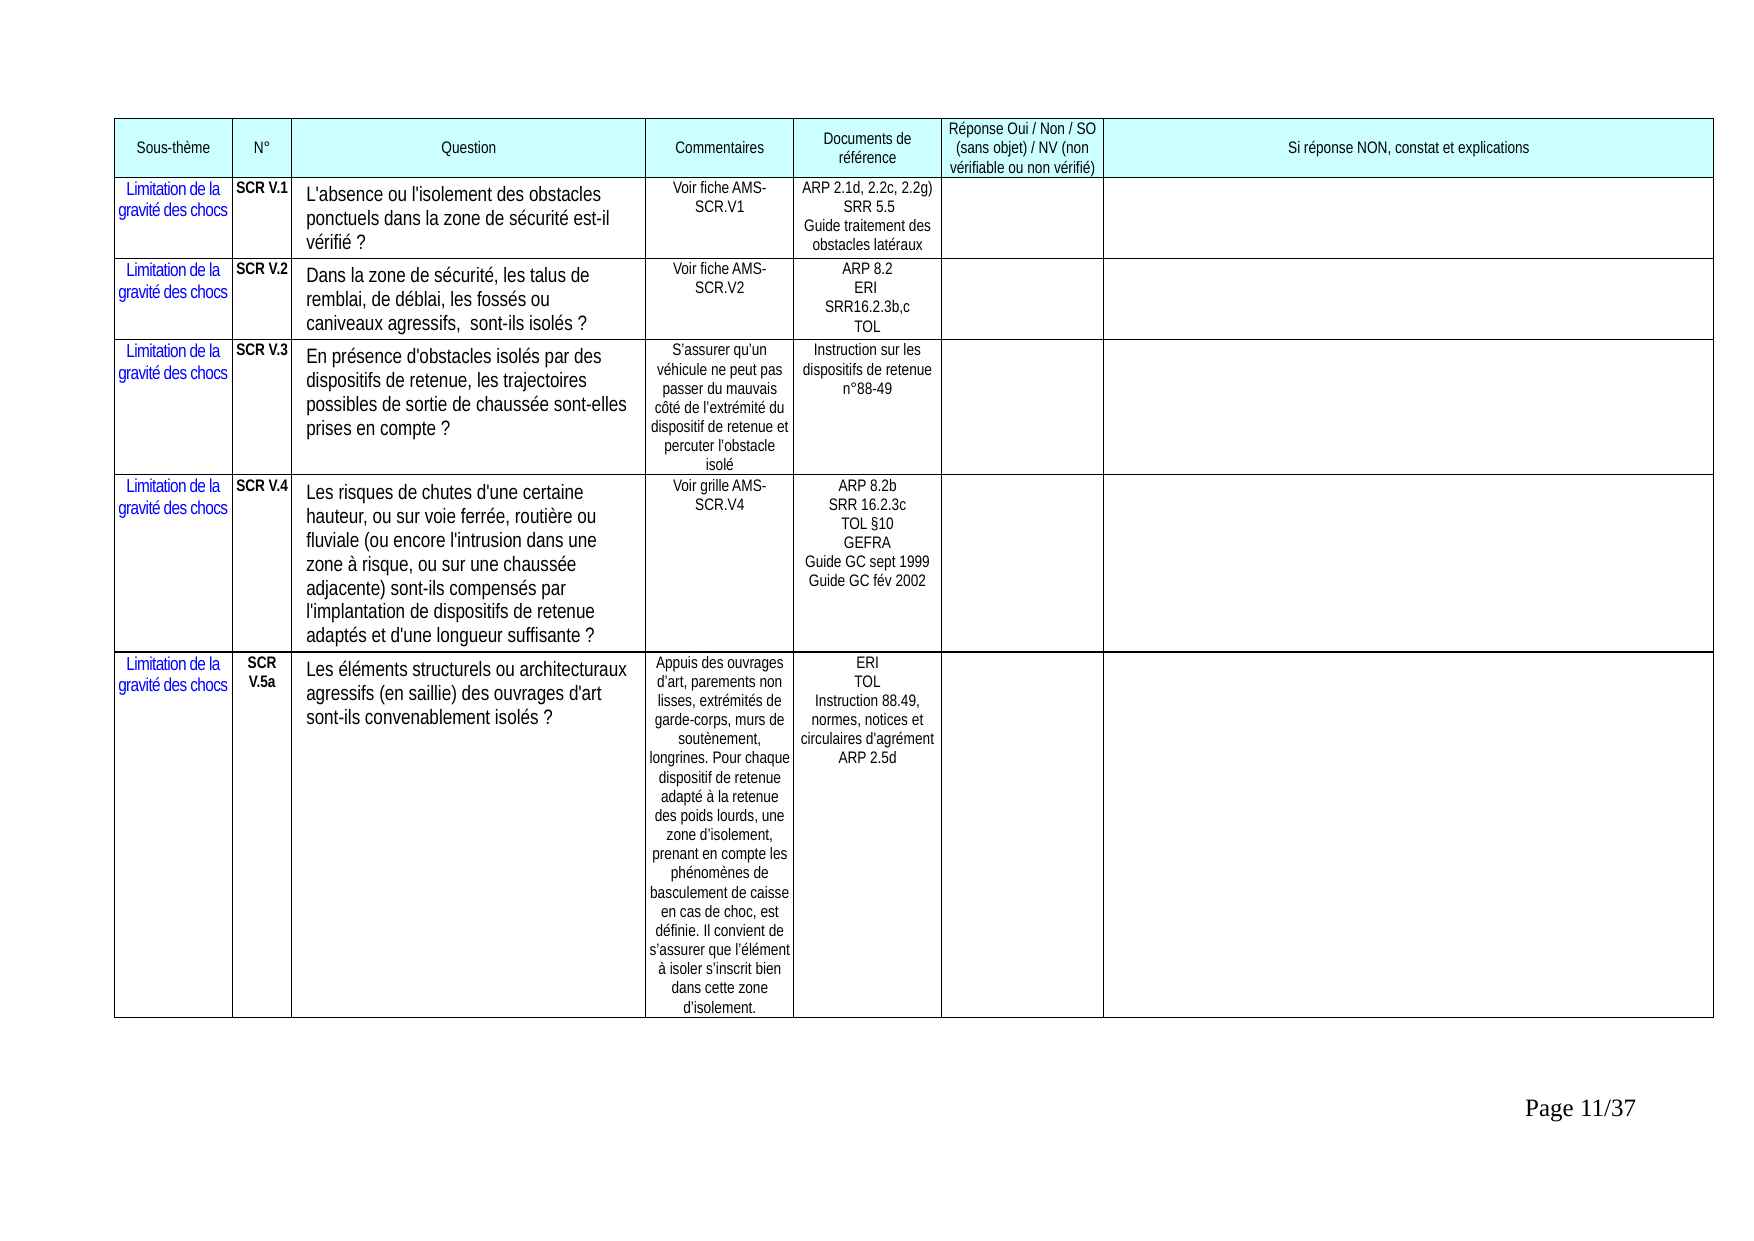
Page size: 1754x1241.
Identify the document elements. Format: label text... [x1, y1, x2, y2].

table_cell Limitation de la gravité des chocs [115, 340, 232, 474]
table_cell [942, 178, 1103, 258]
table_cell Dans la zone de sécurité, les talus de remblai, de déblai, les fossés ou caniveaux agressifs, sont-ils isolés ? [292, 259, 645, 339]
table_header Réponse Oui / Non / SO (sans objet) / NV (non vérifiable ou non vérifié) [942, 119, 1103, 177]
table_cell Voir fiche AMS-SCR.V1 [646, 178, 793, 258]
table_header Question [292, 119, 645, 177]
table_cell [942, 653, 1103, 1017]
table_header Sous-thème [115, 119, 232, 177]
table_cell Voir grille AMS-SCR.V4 [646, 475, 793, 651]
table_header Si réponse NON, constat et explications [1104, 119, 1713, 177]
table_cell Les éléments structurels ou architecturaux agressifs (en saillie) des ouvrages d'art sont-ils convenablement isolés ? [292, 653, 645, 1017]
table_cell Limitation de la gravité des chocs [115, 653, 232, 1017]
table_cell En présence d'obstacles isolés par des dispositifs de retenue, les trajectoires possibles de sortie de chaussée sont-elles prises en compte ? [292, 340, 645, 474]
table_cell ERI TOL Instruction 88.49, normes, notices et circulaires d'agrément ARP 2.5d [794, 653, 941, 1017]
table_cell SCR V.3 [233, 340, 291, 474]
table_cell [1104, 259, 1713, 339]
table_cell [1104, 178, 1713, 258]
table_header Commentaires [646, 119, 793, 177]
table_header N° [233, 119, 291, 177]
table_cell Limitation de la gravité des chocs [115, 178, 232, 258]
table_cell ARP 8.2b SRR 16.2.3c TOL §10 GEFRA Guide GC sept 1999 Guide GC fév 2002 [794, 475, 941, 651]
table_header Documents de référence [794, 119, 941, 177]
table_cell ARP 2.1d, 2.2c, 2.2g) SRR 5.5 Guide traitement des obstacles latéraux [794, 178, 941, 258]
table_cell SCR V.1 [233, 178, 291, 258]
table_cell [942, 259, 1103, 339]
table_cell [942, 475, 1103, 651]
table_cell [1104, 653, 1713, 1017]
table_cell [1104, 340, 1713, 474]
table_cell SCR V.5a [233, 653, 291, 1017]
table_cell Limitation de la gravité des chocs [115, 475, 232, 651]
table_cell [942, 340, 1103, 474]
table_cell [1104, 475, 1713, 651]
table_cell L'absence ou l'isolement des obstacles ponctuels dans la zone de sécurité est-il vérifié ? [292, 178, 645, 258]
table_cell Appuis des ouvrages d’art, parements non lisses, extrémités de garde-corps, murs de soutènement, longrines. Pour chaque dispositif de retenue adapté à la retenue des poids lourds, une zone d’isolement, prenant en compte les phénomènes de basculement de caisse en cas de choc, est définie. Il convient de s’assurer que l’élément à isoler s’inscrit bien dans cette zone d’isolement. [646, 653, 793, 1017]
table_cell S’assurer qu’un véhicule ne peut pas passer du mauvais côté de l’extrémité du dispositif de retenue et percuter l’obstacle isolé [646, 340, 793, 474]
table_cell Instruction sur les dispositifs de retenue n°88-49 [794, 340, 941, 474]
table_cell Limitation de la gravité des chocs [115, 259, 232, 339]
table_cell Les risques de chutes d'une certaine hauteur, ou sur voie ferrée, routière ou fluviale (ou encore l'intrusion dans une zone à risque, ou sur une chaussée adjacente) sont-ils compensés par l'implantation de dispositifs de retenue adaptés et d'une longueur suffisante ? [292, 475, 645, 651]
table_cell Voir fiche AMS-SCR.V2 [646, 259, 793, 339]
table_cell SCR V.4 [233, 475, 291, 651]
table_cell SCR V.2 [233, 259, 291, 339]
table_cell ARP 8.2 ERI SRR16.2.3b,c TOL [794, 259, 941, 339]
